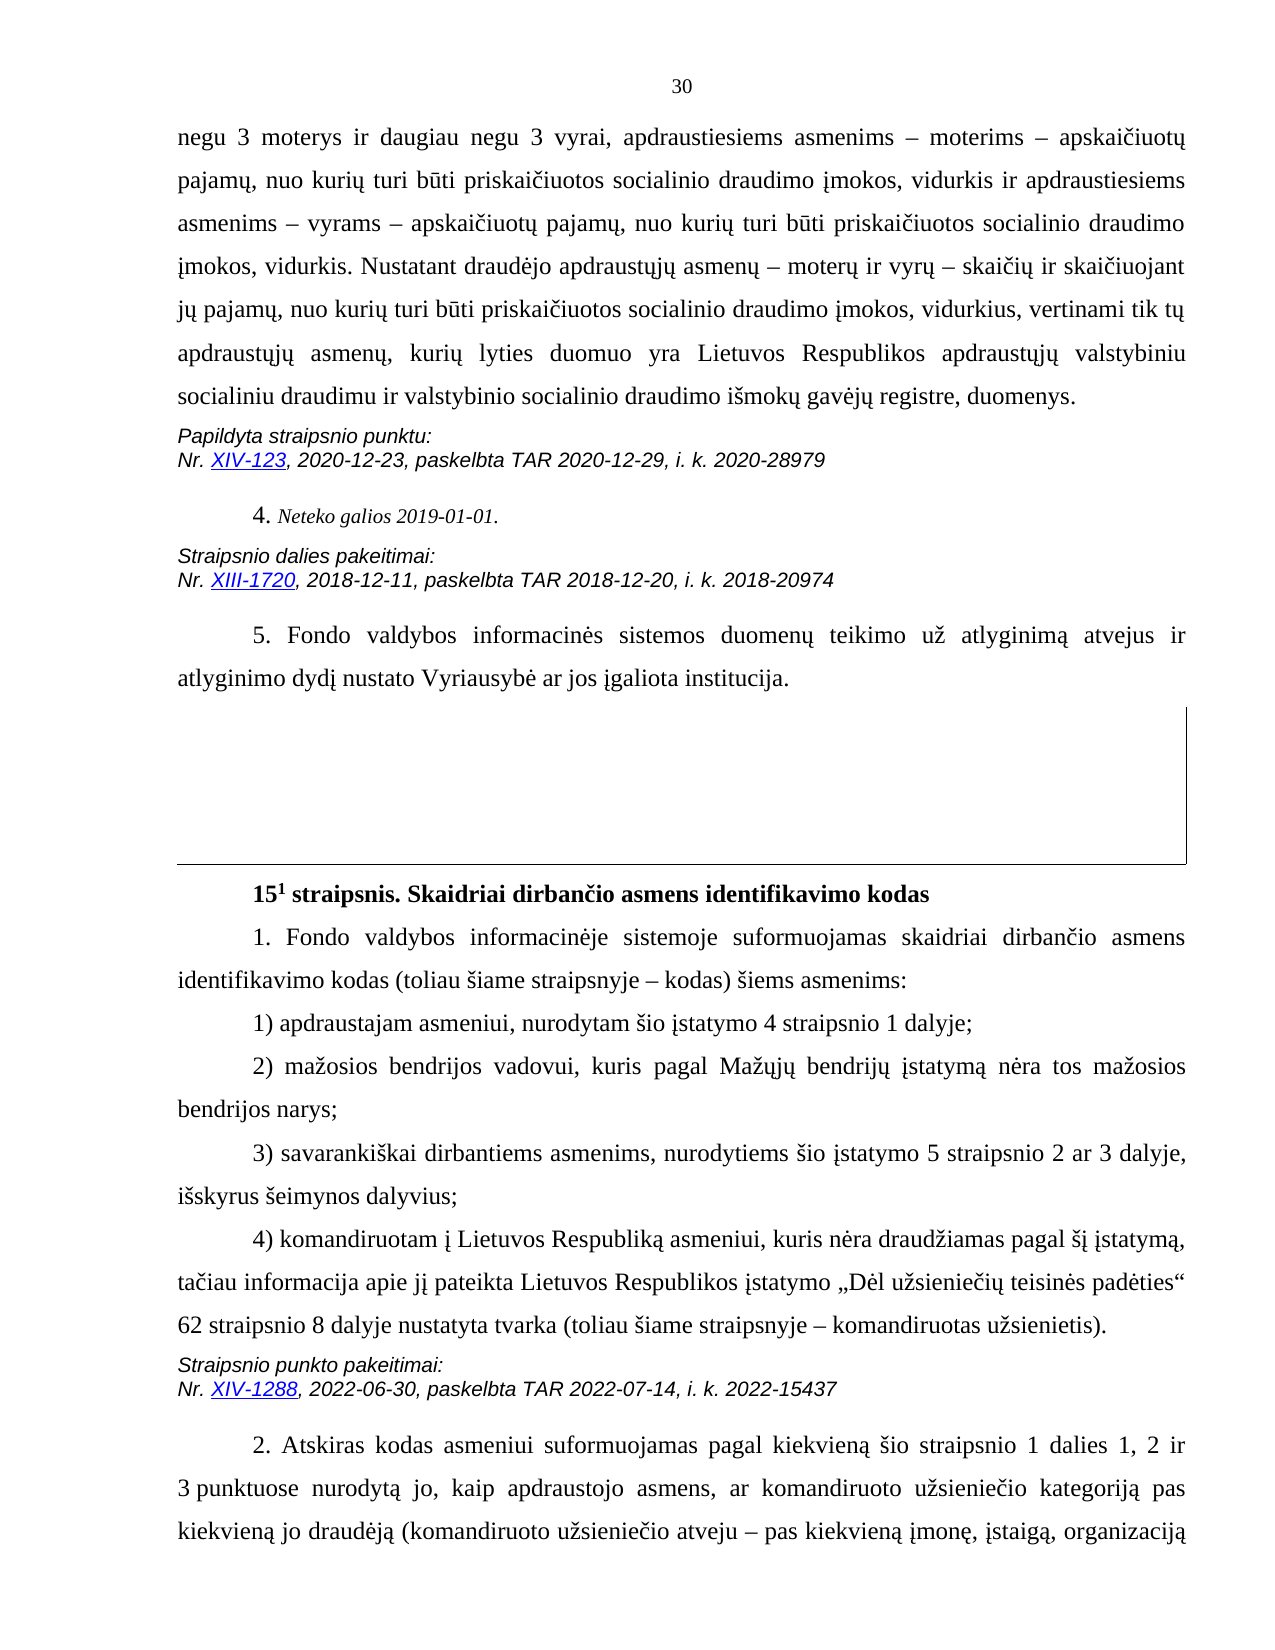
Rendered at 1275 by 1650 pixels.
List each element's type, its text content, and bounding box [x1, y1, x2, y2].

text 2. Atskiras kodas asmeniui suformuojamas pagal kiekvieną šio straipsnio 1 dalies 1, 2 ir 3 punktuose nurodytą jo, kaip apdraustojo asmens, ar komandiruoto užsieniečio kategoriją pas kiekvieną jo draudėją (komandiruoto užsieniečio atveju – pas kiekvieną įmonę, įstaigą, organizaciją [177, 1430, 1186, 1545]
text 4) komandiruotam į Lietuvos Respubliką asmeniui, kuris nėra draudžiamas pagal šį įstatymą, tačiau informacija apie jį pateikta Lietuvos Respublikos įstatymo „Dėl užsieniečių teisinės padėties“ 62 straipsnio 8 dalyje nustatyta tvarka (toliau šiame straipsnyje – komandiruotas užsienietis). [177, 1224, 1186, 1339]
text Nr. XIII-1720, 2018-12-11, paskelbta TAR 2018-12-20, i. k. 2018-20974 [177, 568, 1186, 592]
text Nr. XIV-1288, 2022-06-30, paskelbta TAR 2022-07-14, i. k. 2022-15437 [177, 1377, 1186, 1401]
text 5. Fondo valdybos informacinės sistemos duomenų teikimo už atlyginimą atvejus ir atlyginimo dydį nustato Vyriausybė ar jos įgaliota institucija. [177, 620, 1186, 692]
text 1. Fondo valdybos informacinėje sistemoje suformuojamas skaidriai dirbančio asmens identifikavimo kodas (toliau šiame straipsnyje – kodas) šiems asmenims: [177, 922, 1186, 994]
text 4. Neteko galios 2019-01-01. [177, 501, 1186, 529]
text 3) savarankiškai dirbantiems asmenims, nurodytiems šio įstatymo 5 straipsnio 2 ar 3 dalyje, išskyrus šeimynos dalyvius; [177, 1138, 1186, 1209]
text Papildyta straipsnio punktu: [177, 424, 1186, 448]
text 151 straipsnis. Skaidriai dirbančio asmens identifikavimo kodas [177, 879, 1186, 908]
text Nr. XIV-123, 2020-12-23, paskelbta TAR 2020-12-29, i. k. 2020-28979 [177, 448, 1186, 472]
text negu 3 moterys ir daugiau negu 3 vyrai, apdraustiesiems asmenims – moterims – apskaičiuotų pajamų, nuo kurių turi būti priskaičiuotos socialinio draudimo įmokos, vidurkis ir apdraustiesiems asmenims – vyrams – apskaičiuotų pajamų, nuo kurių turi būti priskaičiuotos socialinio draudimo įmokos, vidurkis. Nustatant draudėjo apdraustųjų asmenų – moterų ir vyrų – skaičių ir skaičiuojant jų pajamų, nuo kurių turi būti priskaičiuotos socialinio draudimo įmokos, vidurkius, vertinami tik tų apdraustųjų asmenų, kurių lyties duomuo yra Lietuvos Respublikos apdraustųjų valstybiniu socialiniu draudimu ir valstybinio socialinio draudimo išmokų gavėjų registre, duomenys. [177, 122, 1186, 409]
text 1) apdraustajam asmeniui, nurodytam šio įstatymo 4 straipsnio 1 dalyje; [177, 1008, 1186, 1037]
text 2) mažosios bendrijos vadovui, kuris pagal Mažųjų bendrijų įstatymą nėra tos mažosios bendrijos narys; [177, 1051, 1186, 1123]
text Straipsnio punkto pakeitimai: [177, 1353, 1186, 1377]
text Straipsnio dalies pakeitimai: [177, 544, 1186, 568]
